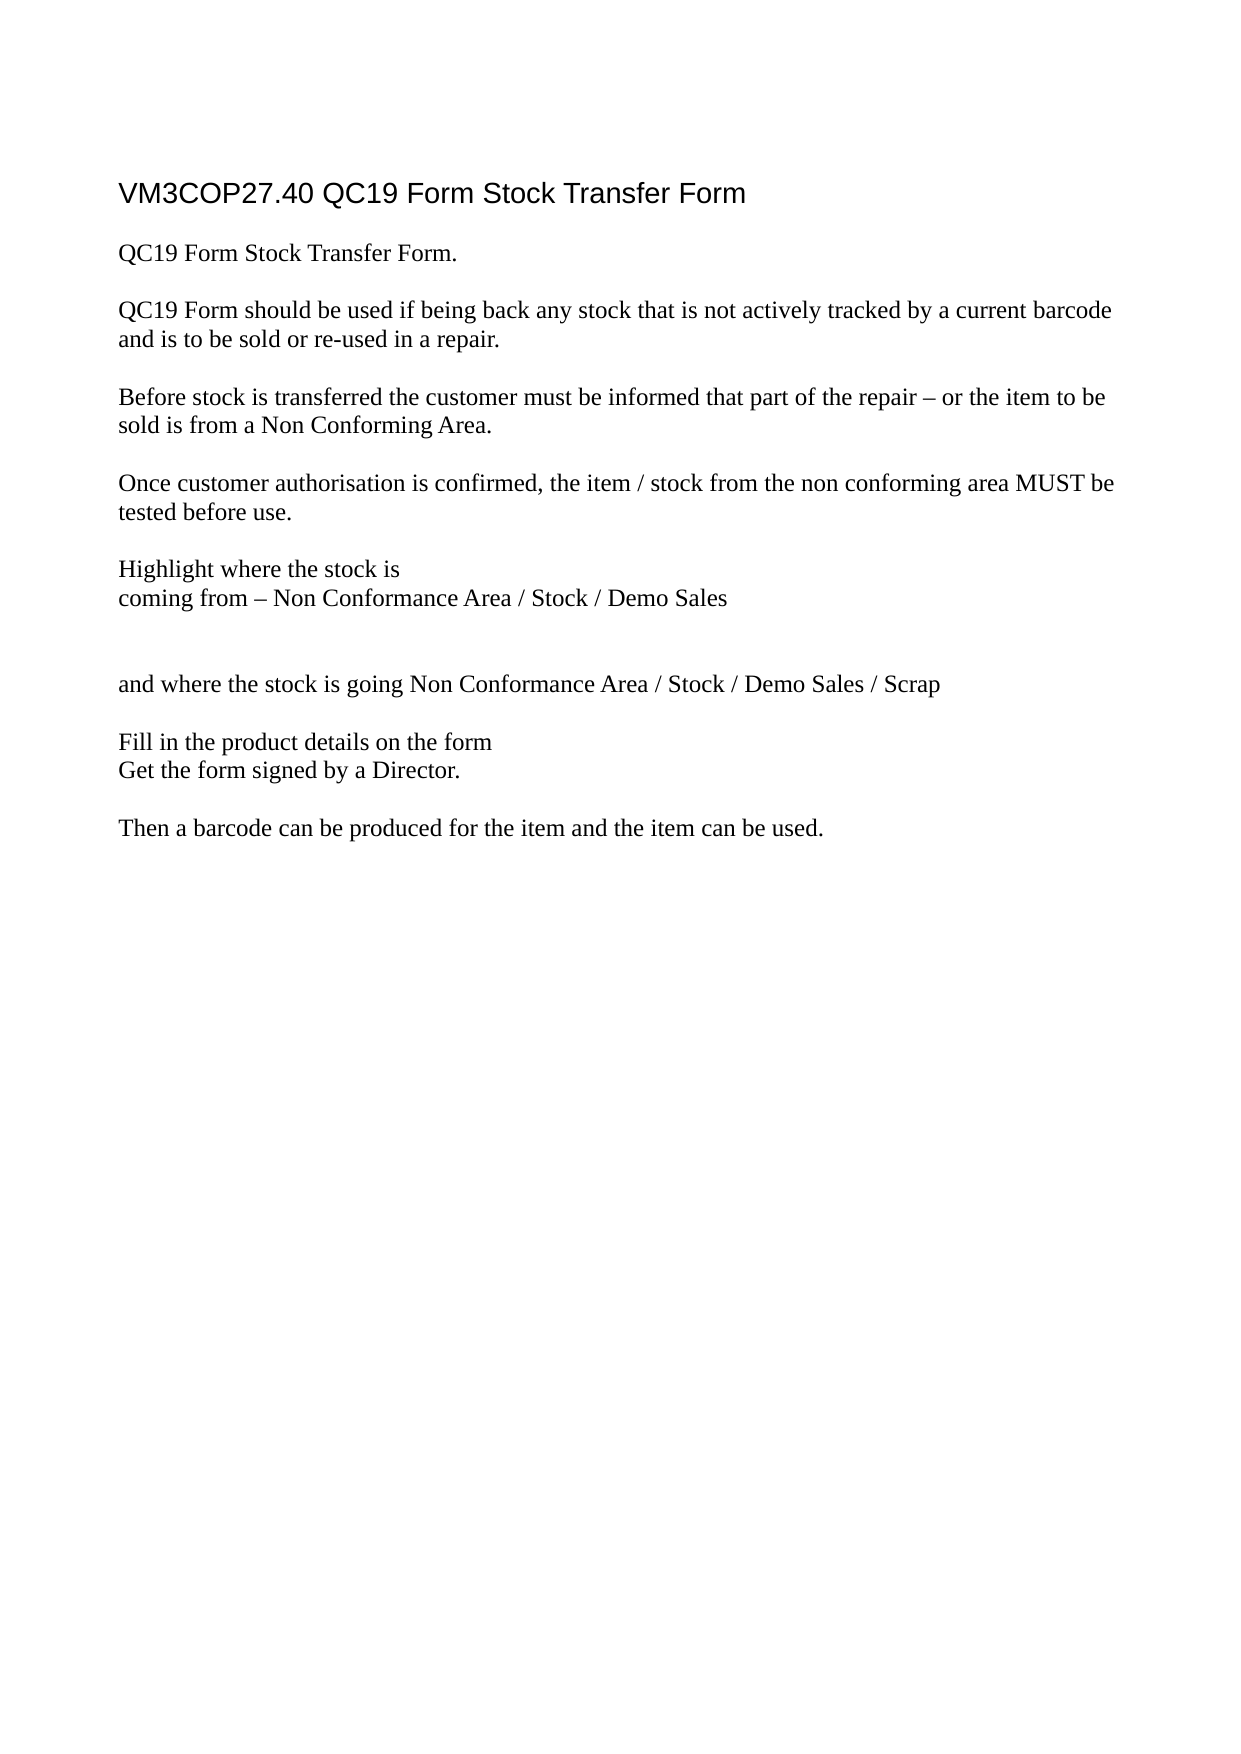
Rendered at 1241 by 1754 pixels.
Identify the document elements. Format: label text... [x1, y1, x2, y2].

text VM3COP27.40 QC19 Form Stock Transfer Form [118, 176, 1122, 209]
text Before stock is transferred the customer must be informed that part of the repair – or the item to be sold is from a Non Conforming Area. [118, 382, 1122, 439]
text Highlight where the stock is [118, 554, 1122, 583]
text QC19 Form Stock Transfer Form. [118, 238, 1122, 267]
text coming from – Non Conformance Area / Stock / Demo Sales [118, 583, 1122, 612]
text QC19 Form should be used if being back any stock that is not actively tracked by a current barcode and is to be sold or re-used in a repair. [118, 295, 1122, 353]
text Then a barcode can be produced for the item and the item can be used. [118, 813, 1122, 842]
text Fill in the product details on the form [118, 727, 1122, 755]
text Get the form signed by a Director. [118, 755, 1122, 784]
text Once customer authorisation is confirmed, the item / stock from the non conforming area MUST be tested before use. [118, 468, 1122, 525]
text and where the stock is going Non Conformance Area / Stock / Demo Sales / Scrap [118, 669, 1122, 698]
